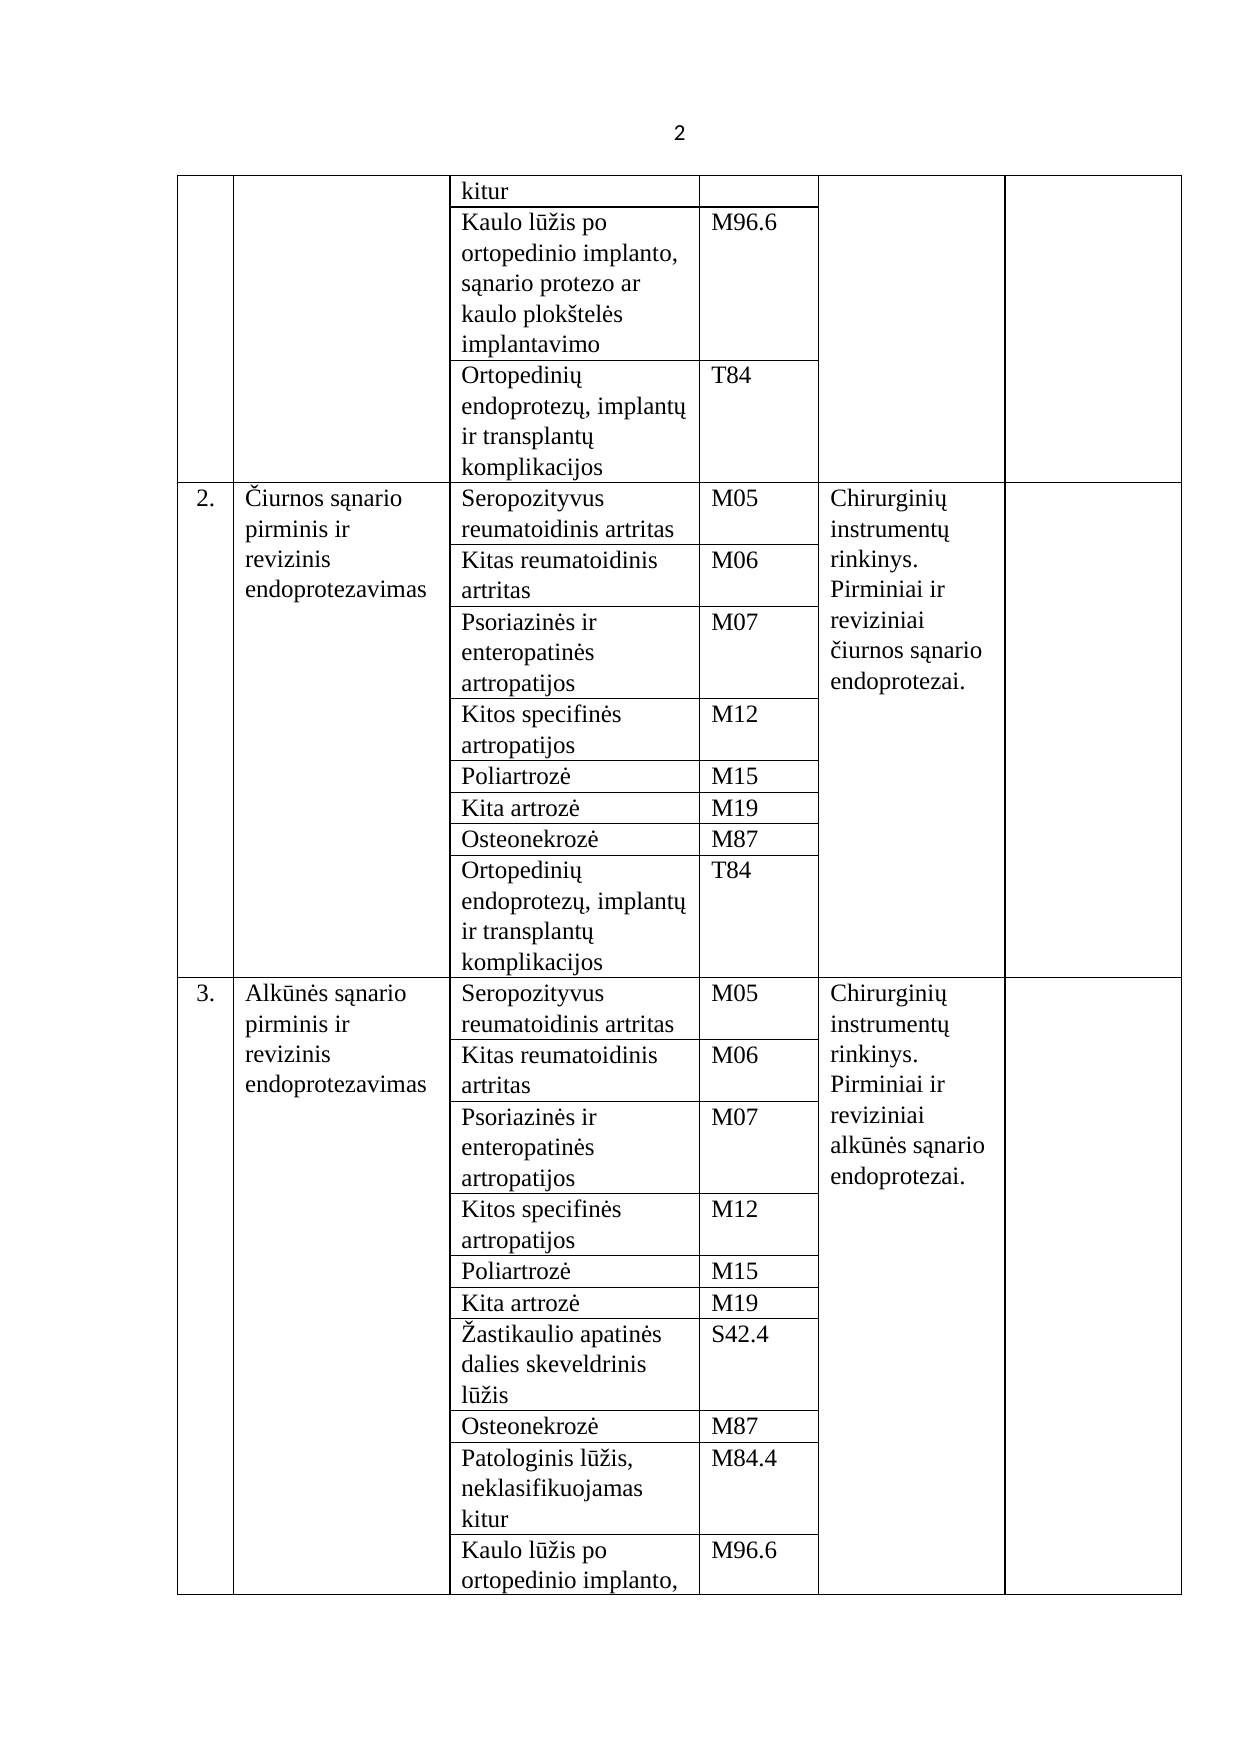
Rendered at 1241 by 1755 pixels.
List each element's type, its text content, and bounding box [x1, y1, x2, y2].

table_cell M15 [700, 1256, 818, 1287]
table_cell M07 [700, 1102, 818, 1193]
table_cell T84 [700, 856, 818, 977]
table_cell Chirurginių instrumentų rinkinys. Pirminiai ir reviziniai alkūnės sąnario endoprotezai. [819, 978, 1004, 1594]
table_cell [1006, 176, 1181, 482]
table_cell Žastikaulio apatinės dalies skeveldrinis lūžis [451, 1319, 699, 1410]
table_cell [234, 176, 449, 482]
table_cell [1006, 483, 1181, 977]
table_cell Poliartrozė [451, 1256, 699, 1287]
table_cell M15 [700, 761, 818, 792]
table_cell Osteonekrozė [451, 824, 699, 854]
table_cell [178, 176, 233, 482]
table_cell S42.4 [700, 1319, 818, 1410]
table_cell M87 [700, 1411, 818, 1442]
table_cell Psoriazinės ir enteropatinės artropatijos [451, 1102, 699, 1193]
table_cell Kitas reumatoidinis artritas [451, 1040, 699, 1101]
table_cell M84.4 [700, 1443, 818, 1534]
table_cell [700, 176, 818, 206]
table_cell Patologinis lūžis, neklasifikuojamas kitur [451, 1443, 699, 1534]
table_cell kitur [451, 176, 699, 206]
table_cell Čiurnos sąnario pirminis ir revizinis endoprotezavimas [234, 483, 449, 977]
table_cell M96.6 [700, 208, 818, 359]
table_cell M19 [700, 1288, 818, 1318]
table_cell M87 [700, 824, 818, 854]
table_cell Seropozityvus reumatoidinis artritas [451, 483, 699, 544]
table_cell 3. [178, 978, 233, 1594]
table_cell M19 [700, 793, 818, 823]
table_cell Kitos specifinės artropatijos [451, 699, 699, 760]
table_cell [819, 176, 1004, 482]
table_cell Ortopedinių endoprotezų, implantų ir transplantų komplikacijos [451, 361, 699, 482]
table_cell Alkūnės sąnario pirminis ir revizinis endoprotezavimas [234, 978, 449, 1594]
table_cell M12 [700, 699, 818, 760]
table_cell Kitas reumatoidinis artritas [451, 545, 699, 606]
table_cell Psoriazinės ir enteropatinės artropatijos [451, 607, 699, 698]
table_cell Kaulo lūžis po ortopedinio implanto, sąnario protezo ar kaulo plokštelės implantavimo [451, 208, 699, 359]
table_cell M06 [700, 545, 818, 606]
table_cell M05 [700, 483, 818, 544]
table_cell Seropozityvus reumatoidinis artritas [451, 978, 699, 1039]
table_cell M12 [700, 1194, 818, 1255]
table_cell T84 [700, 361, 818, 482]
table_cell Kaulo lūžis po ortopedinio implanto, [451, 1535, 699, 1594]
table_cell Poliartrozė [451, 761, 699, 792]
table_cell Osteonekrozė [451, 1411, 699, 1442]
table_cell M96.6 [700, 1535, 818, 1594]
table_cell Kita artrozė [451, 1288, 699, 1318]
table_cell Ortopedinių endoprotezų, implantų ir transplantų komplikacijos [451, 856, 699, 977]
table_cell 2. [178, 483, 233, 977]
table_cell M05 [700, 978, 818, 1039]
table_cell M07 [700, 607, 818, 698]
table_cell [1006, 978, 1181, 1594]
table_cell Chirurginių instrumentų rinkinys. Pirminiai ir reviziniai čiurnos sąnario endoprotezai. [819, 483, 1004, 977]
table_cell Kita artrozė [451, 793, 699, 823]
table_cell Kitos specifinės artropatijos [451, 1194, 699, 1255]
table_cell M06 [700, 1040, 818, 1101]
